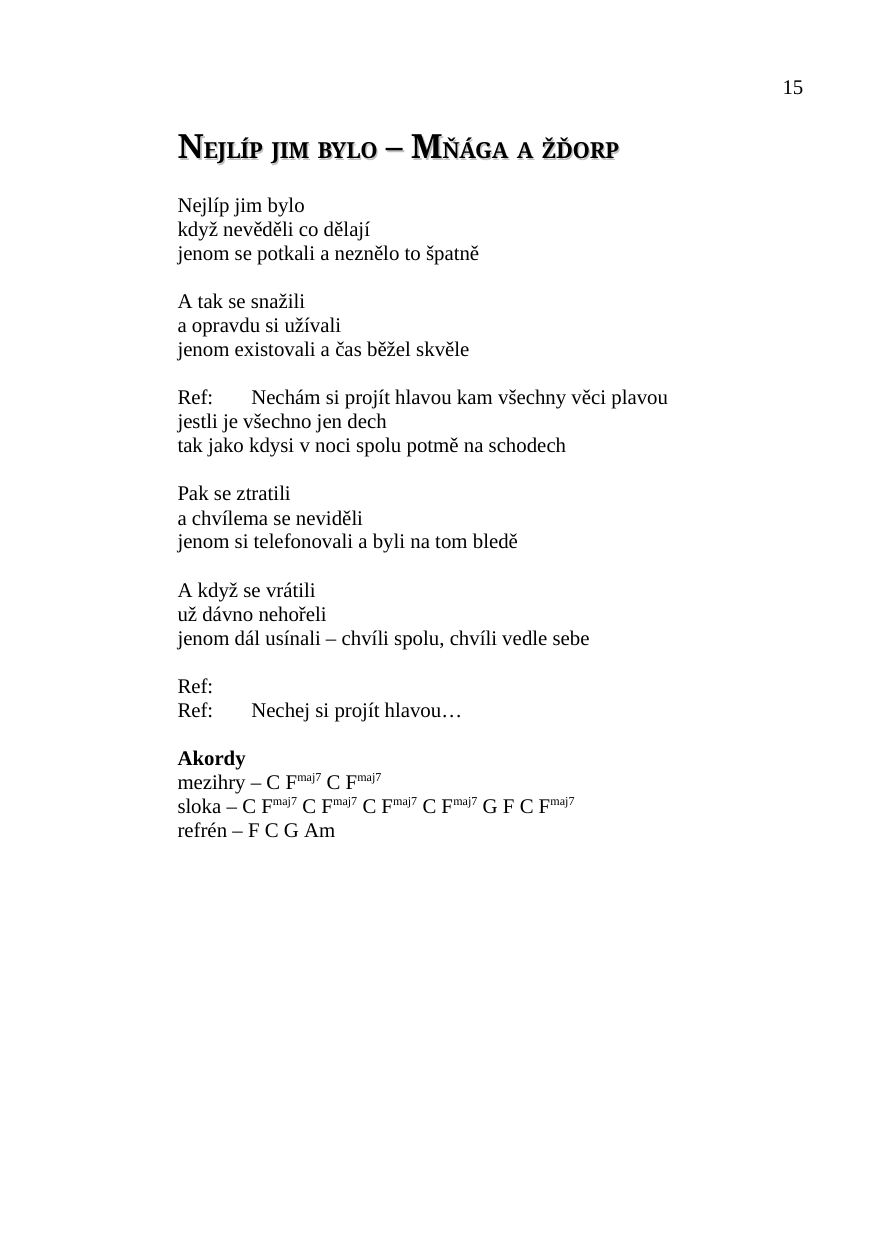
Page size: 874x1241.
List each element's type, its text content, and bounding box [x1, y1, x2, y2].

text Ref: Nechám si projít hlavou kam všechny věci plavou jestli je všechno jen dech tak jako kdysi v noci spolu potmě na schodech [177, 385, 803, 457]
text refrén – F C G Am [177, 818, 803, 842]
text Ref: [177, 674, 803, 698]
text A když se vrátili už dávno nehořeli jenom dál usínali – chvíli spolu, chvíli vedle sebe [177, 578, 803, 650]
text Nejlíp jim bylo když nevěděli co dělají jenom se potkali a neznělo to špatně [177, 193, 803, 265]
text mezihry – C Fmaj7 C Fmaj7 [177, 770, 803, 794]
subtitle Akordy [177, 746, 803, 770]
text sloka – C Fmaj7 C Fmaj7 C Fmaj7 C Fmaj7 G F C Fmaj7 [177, 794, 803, 818]
text Pak se ztratili a chvílema se neviděli jenom si telefonovali a byli na tom bledě [177, 481, 803, 553]
text Nejlíp jim bylo – Mňága a žďorp [177, 123, 803, 168]
text Ref: Nechej si projít hlavou… [177, 698, 803, 722]
text A tak se snažili a opravdu si užívali jenom existovali a čas běžel skvěle [177, 289, 803, 361]
